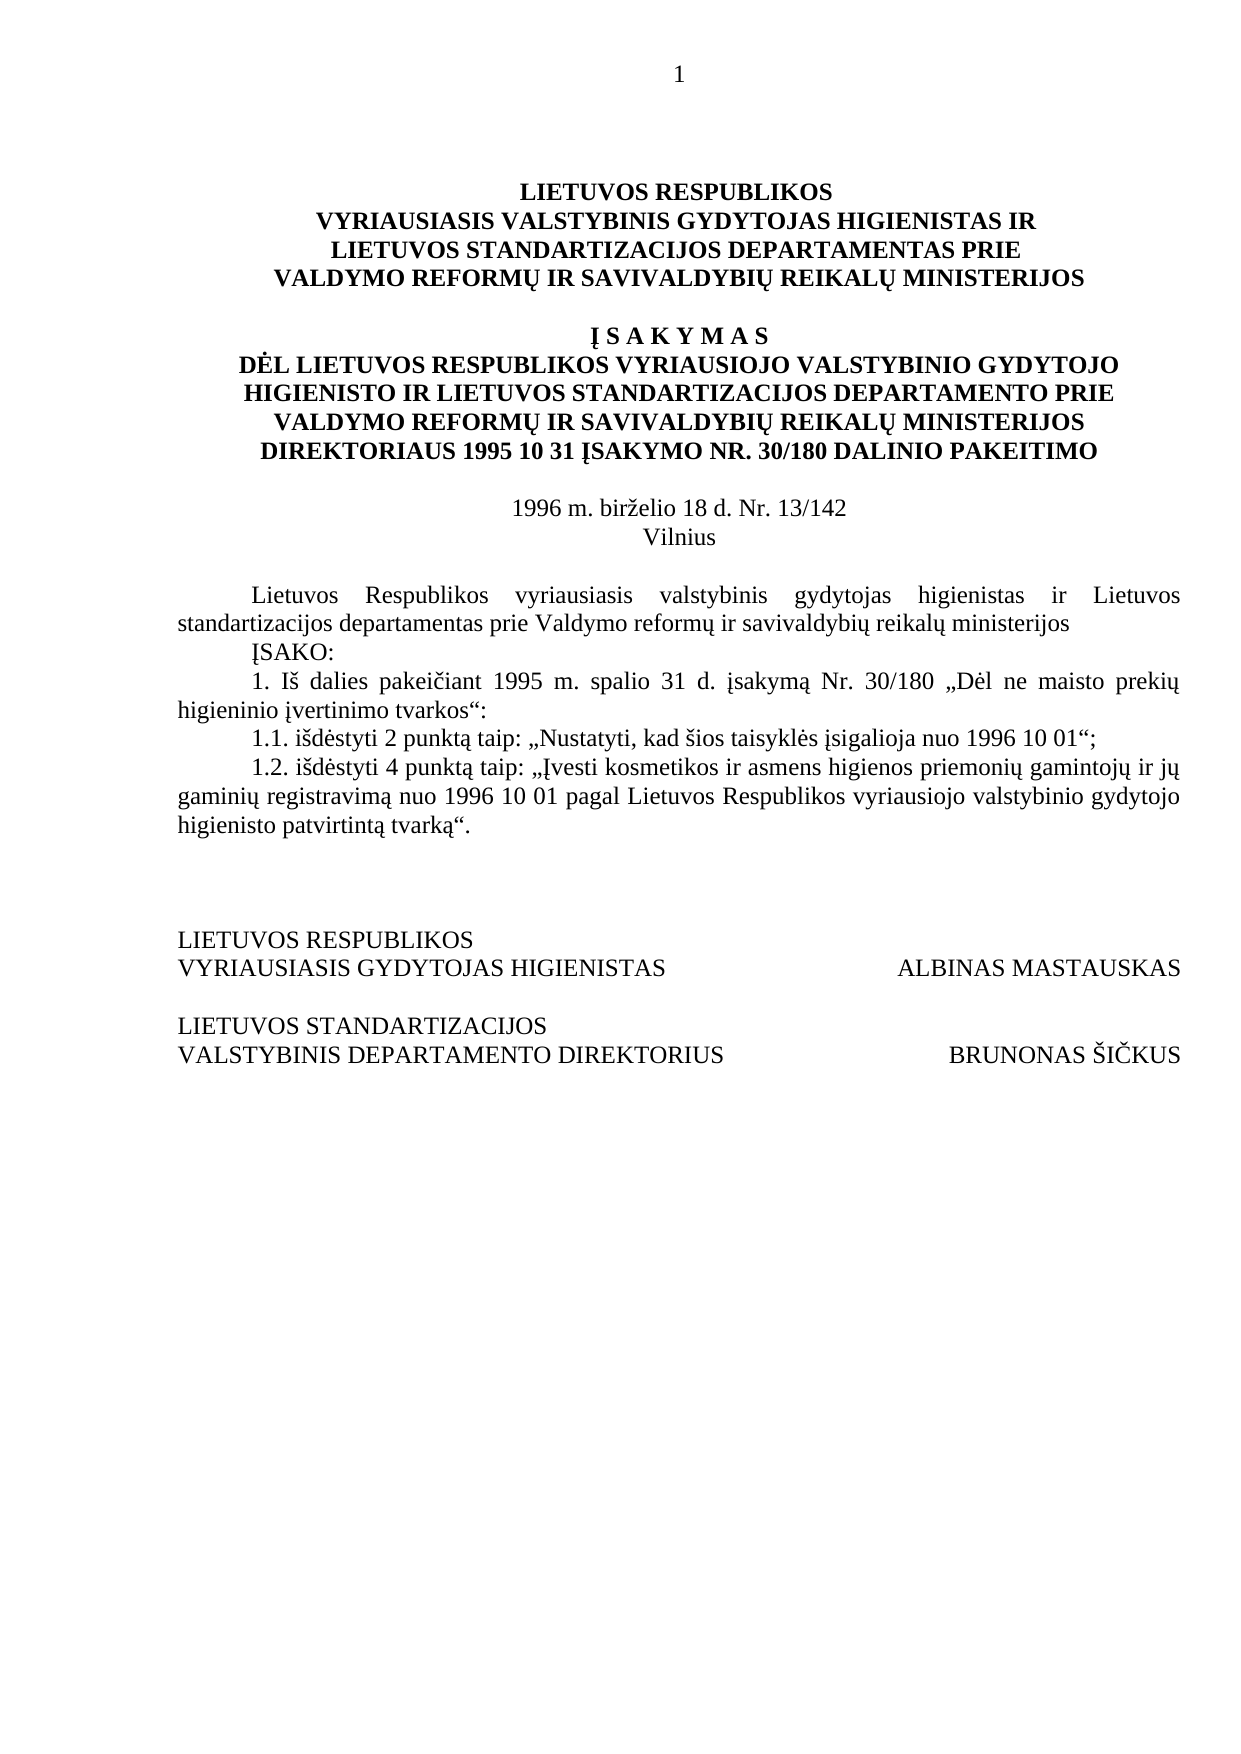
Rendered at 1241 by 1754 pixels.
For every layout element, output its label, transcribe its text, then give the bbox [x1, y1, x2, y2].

text Vilnius [177, 522, 1181, 551]
text ĮSAKO: [177, 637, 1181, 666]
text VYRIAUSIASIS GYDYTOJAS HIGIENISTAS ALBINAS MASTAUSKAS [177, 953, 1181, 982]
text 1996 m. birželio 18 d. Nr. 13/142 [177, 493, 1181, 522]
text LIETUVOS RESPUBLIKOS [177, 925, 1181, 953]
text LIETUVOS RESPUBLIKOS [177, 177, 1181, 206]
text 1.1. išdėstyti 2 punktą taip: „Nustatyti, kad šios taisyklės įsigalioja nuo 1996 10 01“; [177, 723, 1181, 752]
text LIETUVOS STANDARTIZACIJOS [177, 1011, 1181, 1040]
text VYRIAUSIASIS VALSTYBINIS GYDYTOJAS HIGIENISTAS IR [177, 206, 1181, 235]
text Lietuvos Respublikos vyriausiasis valstybinis gydytojas higienistas ir Lietuvos standartizacijos departamentas prie Valdymo reformų ir savivaldybių reikalų ministerijos [177, 580, 1181, 637]
text VALSTYBINIS DEPARTAMENTO DIREKTORIUS BRUNONAS ŠIČKUS [177, 1040, 1181, 1068]
text 1. Iš dalies pakeičiant 1995 m. spalio 31 d. įsakymą Nr. 30/180 „Dėl ne maisto prekių higieninio įvertinimo tvarkos“: [177, 666, 1181, 723]
text LIETUVOS STANDARTIZACIJOS DEPARTAMENTAS PRIE [177, 235, 1181, 263]
text DĖL LIETUVOS RESPUBLIKOS VYRIAUSIOJO VALSTYBINIO GYDYTOJO HIGIENISTO IR LIETUVOS STANDARTIZACIJOS DEPARTAMENTO PRIE VALDYMO REFORMŲ IR SAVIVALDYBIŲ REIKALŲ MINISTERIJOS DIREKTORIAUS 1995 10 31 ĮSAKYMO NR. 30/180 DALINIO PAKEITIMO [177, 350, 1181, 465]
text VALDYMO REFORMŲ IR SAVIVALDYBIŲ REIKALŲ MINISTERIJOS [177, 263, 1181, 292]
text 1.2. išdėstyti 4 punktą taip: „Įvesti kosmetikos ir asmens higienos priemonių gamintojų ir jų gaminių registravimą nuo 1996 10 01 pagal Lietuvos Respublikos vyriausiojo valstybinio gydytojo higienisto patvirtintą tvarką“. [177, 752, 1181, 838]
text Į S A K Y M A S [177, 321, 1181, 350]
